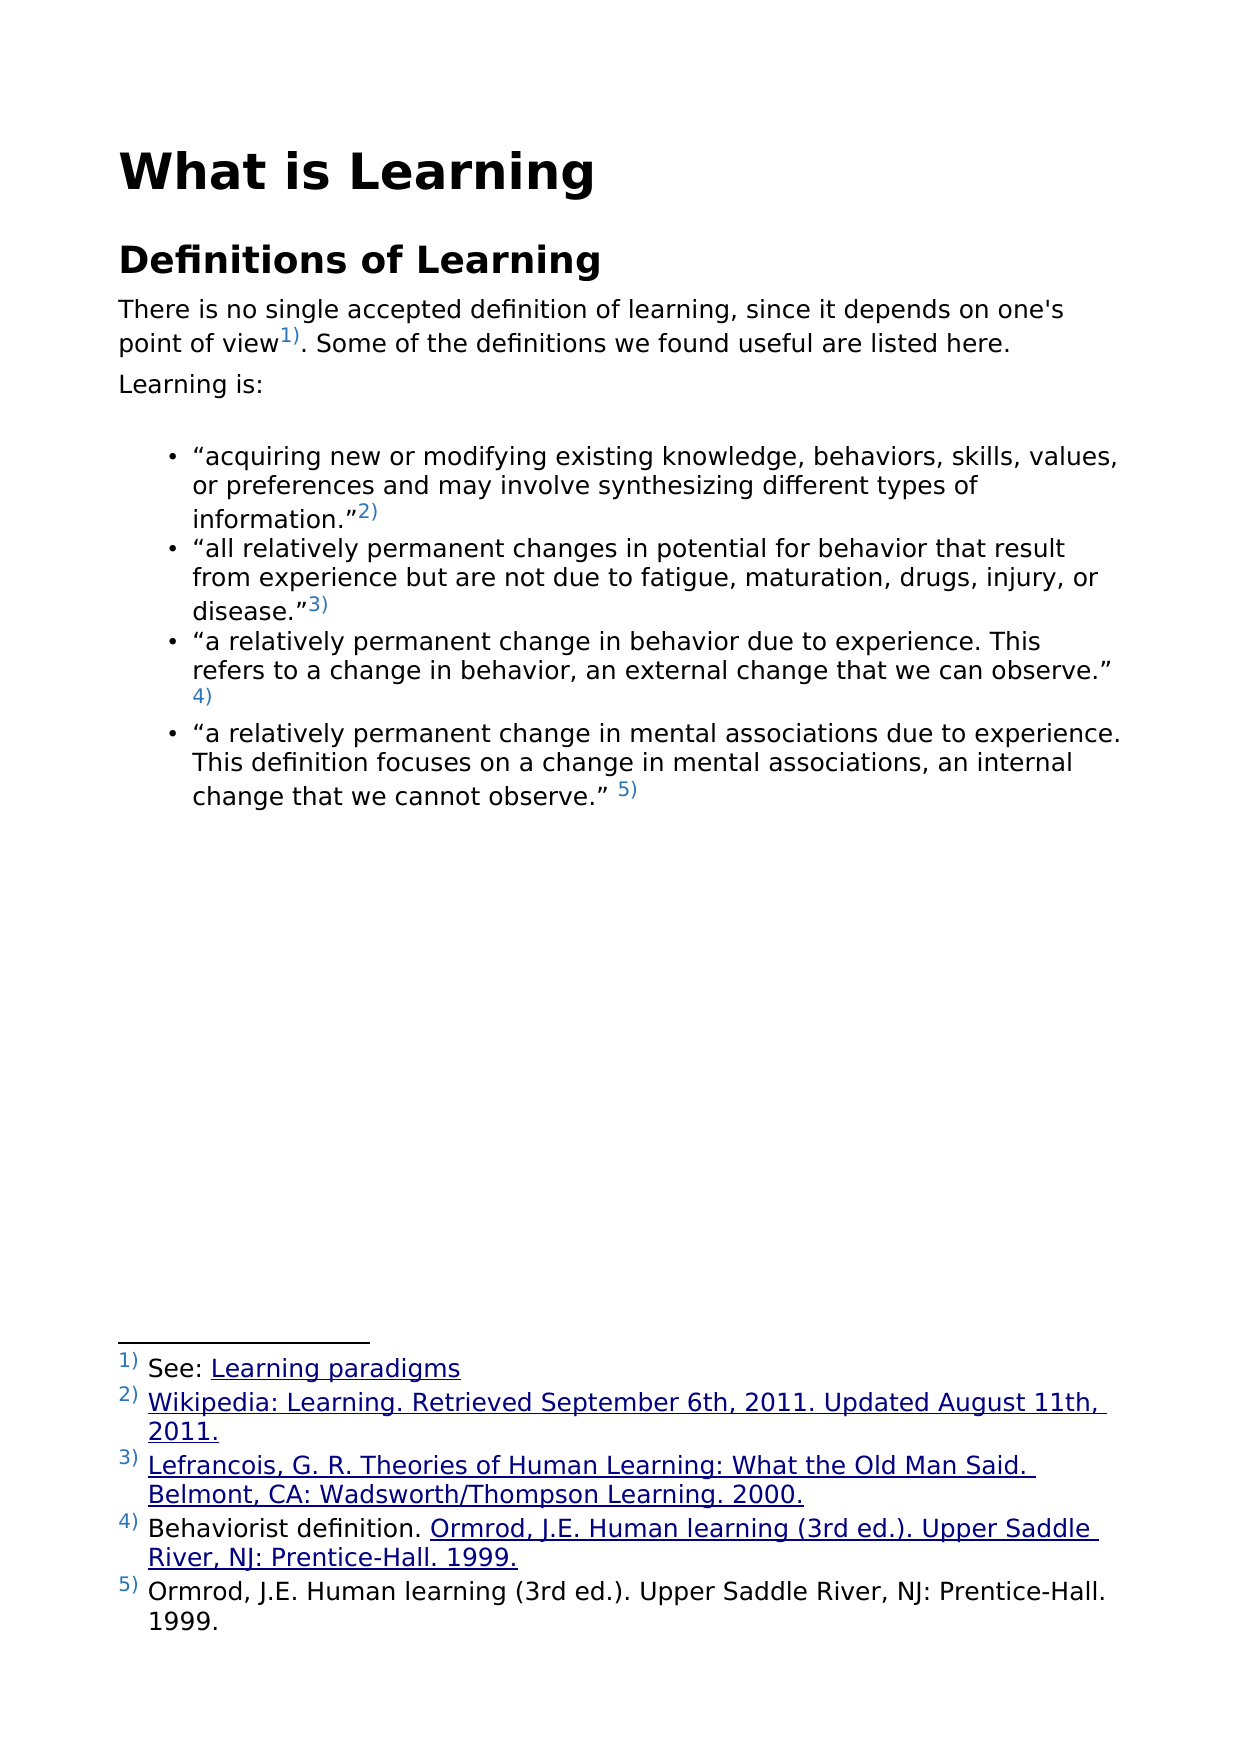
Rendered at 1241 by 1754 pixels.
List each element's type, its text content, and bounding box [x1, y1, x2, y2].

list “all relatively permanent changes in potential for behavior that result from experience but are not due to fatigue, maturation, drugs, injury, or disease.” [177, 534, 1122, 627]
list Behaviorist definition. Ormrod, J.E. Human learning (3rd ed.). Upper Saddle River, NJ: Prentice-Hall. 1999. [118, 1509, 1122, 1573]
list “a relatively permanent change in behavior due to experience. This refers to a change in behavior, an external change that we can observe.” [177, 627, 1122, 719]
text Learning is: [118, 371, 1122, 400]
list “a relatively permanent change in mental associations due to experience. This definition focuses on a change in mental associations, an internal change that we cannot observe.” [177, 719, 1122, 811]
subtitle Definitions of Learning [118, 239, 1122, 282]
list Ormrod, J.E. Human learning (3rd ed.). Upper Saddle River, NJ: Prentice-Hall. 1999. [118, 1573, 1122, 1636]
list Lefrancois, G. R. Theories of Human Learning: What the Old Man Said. Belmont, CA: Wadsworth/Thompson Learning. 2000. [118, 1446, 1122, 1509]
text There is no single accepted definition of learning, since it depends on one's point of view. Some of the definitions we found useful are listed here. [118, 295, 1122, 358]
list Wikipedia: Learning. Retrieved September 6th, 2011. Updated August 11th, 2011. [118, 1383, 1122, 1446]
subtitle What is Learning [118, 143, 1122, 201]
text See: Learning paradigms [118, 1349, 1122, 1383]
list “acquiring new or modifying existing knowledge, behaviors, skills, values, or preferences and may involve synthesizing different types of information.” [177, 442, 1122, 534]
